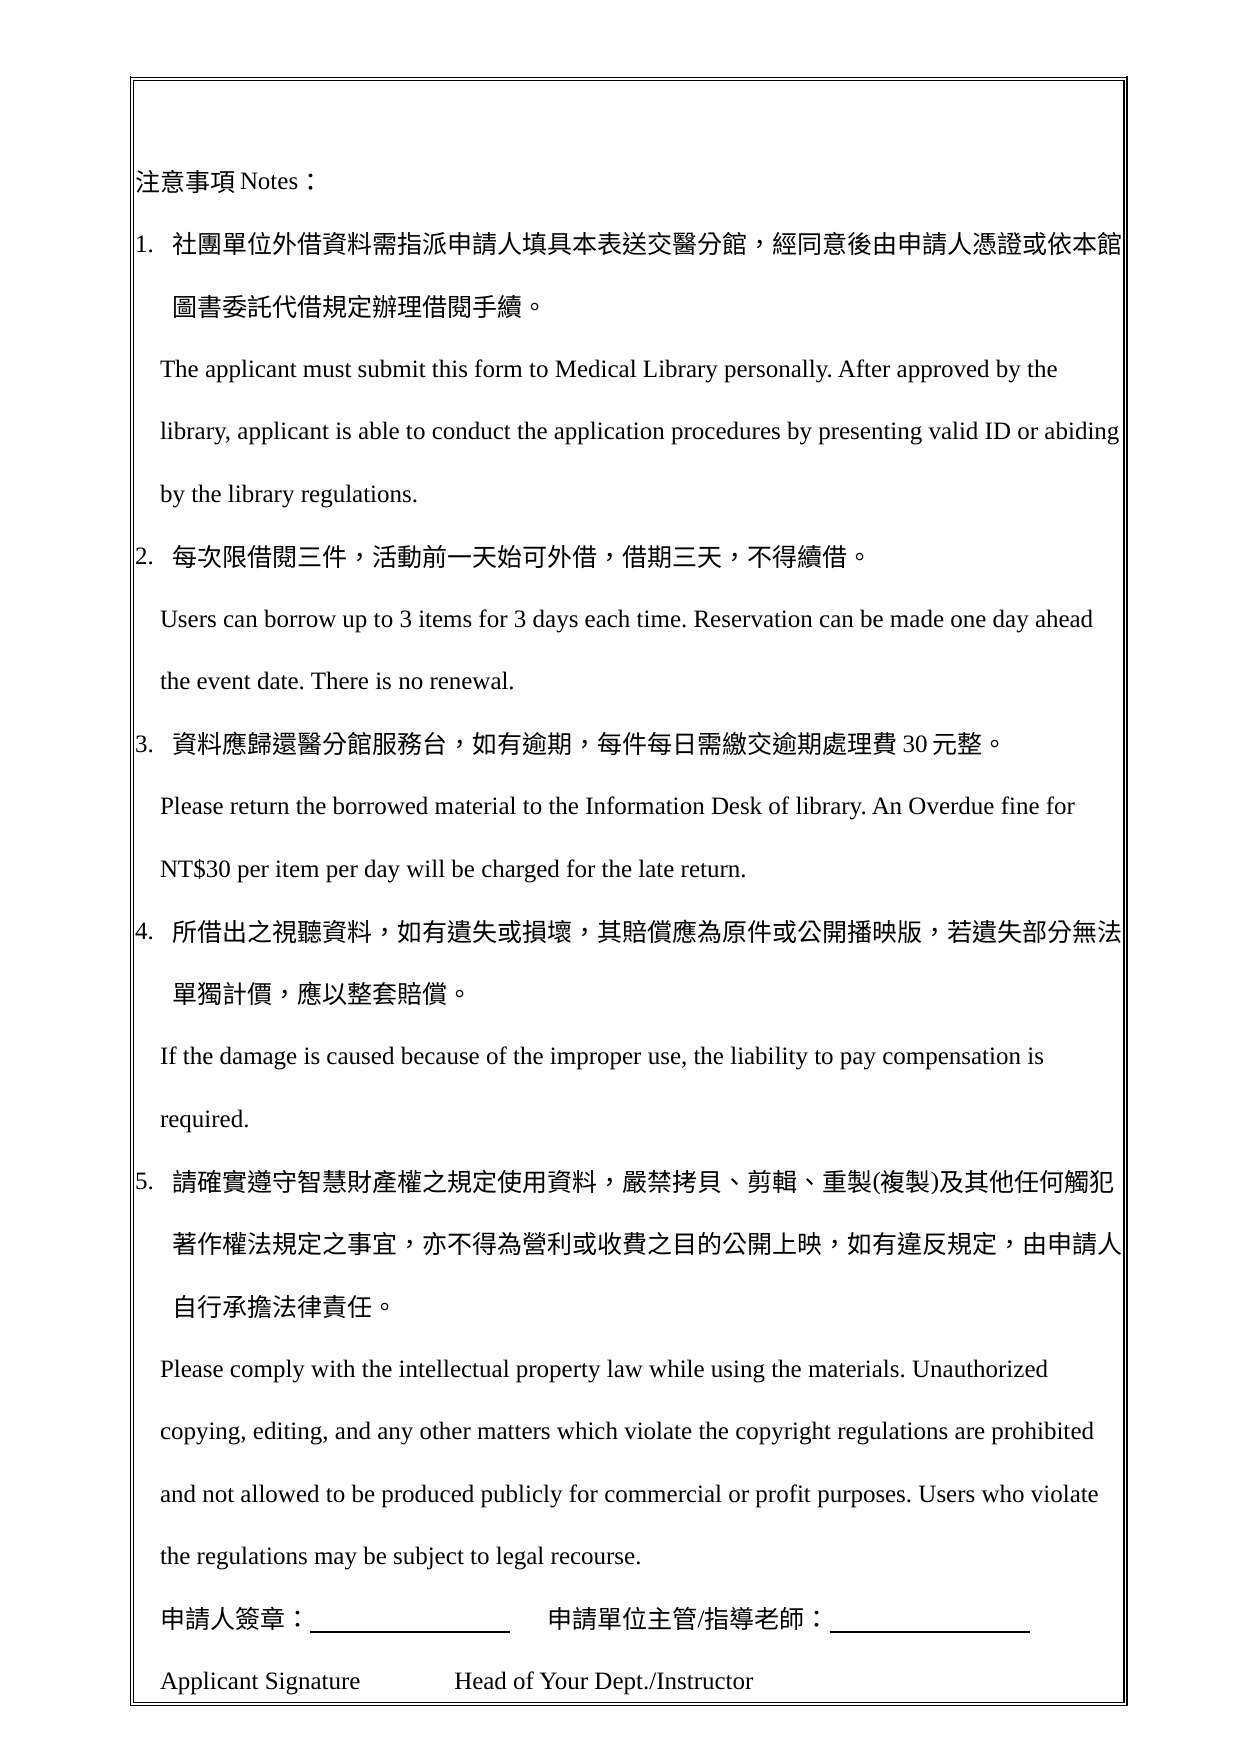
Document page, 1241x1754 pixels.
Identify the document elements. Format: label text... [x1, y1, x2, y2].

table_cell 注意事項Notes： 社團單位外借資料需指派申請人填具本表送交醫分館，經同意後由申請人憑證或依本館圖書委託代借規定辦理借閱手續。 The applicant must submit this form to Medical Library personally. After approved by the library, applicant is able to conduct the application procedures by presenting valid ID or abiding by the library regulations. 每次限借閱三件，活動前一天始可外借，借期三天，不得續借。 Users can borrow up to 3 items for 3 days each time. Reservation can be made one day ahead the event date. There is no renewal. 資料應歸還醫分館服務台，如有逾期，每件每日需繳交逾期處理費30元整。 Please return the borrowed material to the Information Desk of library. An Overdue fine for NT$30 per item per day will be charged for the late return. 所借出之視聽資料，如有遺失或損壞，其賠償應為原件或公開播映版，若遺失部分無法單獨計價，應以整套賠償。 If the damage is caused because of the improper use, the liability to pay compensation is required. 請確實遵守智慧財產權之規定使用資料，嚴禁拷貝、剪輯、重製(複製)及其他任何觸犯著作權法規定之事宜，亦不得為營利或收費之目的公開上映，如有違反規定，由申請人自行承擔法律責任。 Please comply with the intellectual property law while using the materials. Unauthorized copying, editing, and any other matters which violate the copyright regulations are prohibited and not allowed to be produced publicly for commercial or profit purposes. Users who violate the regulations may be subject to legal recourse. 申請人簽章： 申請單位主管/指導老師： Applicant Signature Head of Your Dept./Instructor [134, 81, 1123, 1701]
